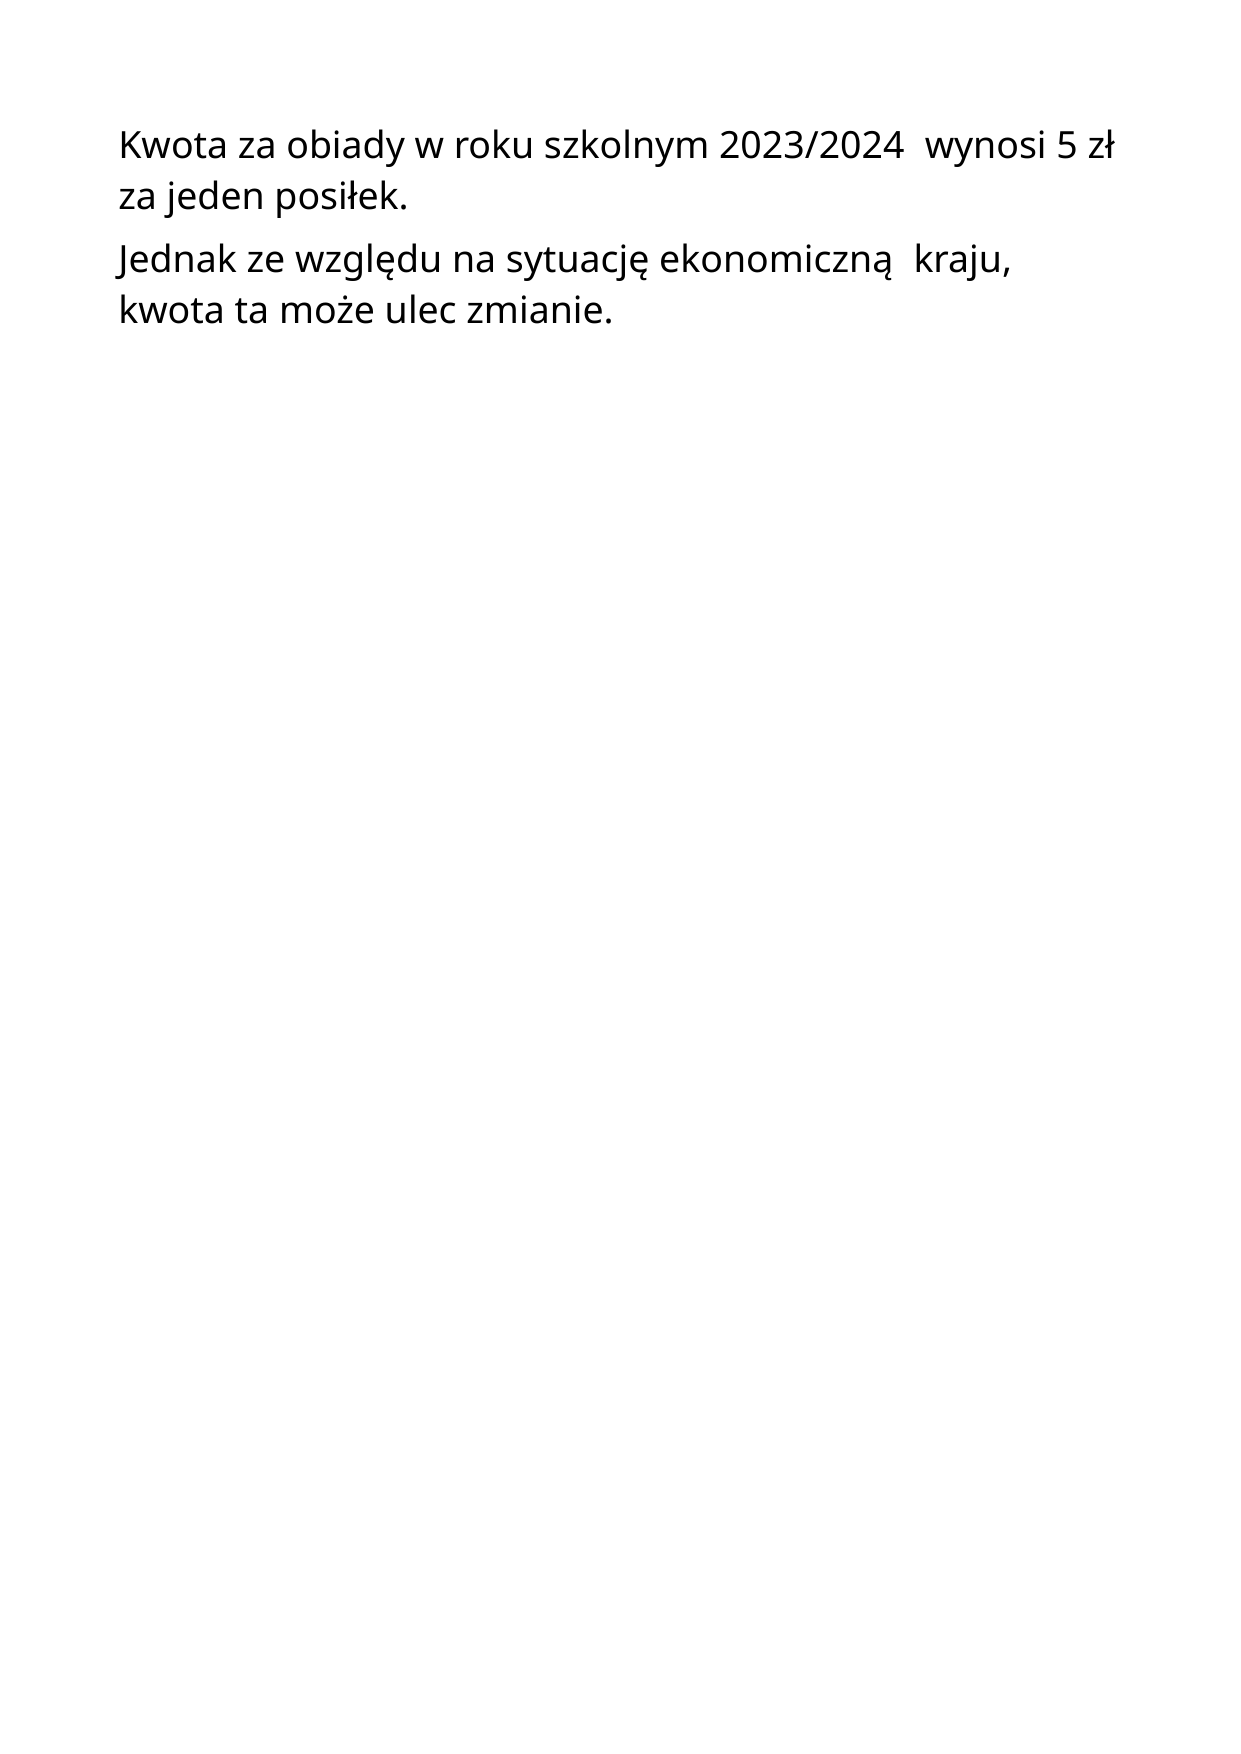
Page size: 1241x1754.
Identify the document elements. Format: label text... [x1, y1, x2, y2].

text Jednak ze względu na sytuację ekonomiczną kraju, kwota ta może ulec zmianie. [118, 233, 1122, 335]
text Kwota za obiady w roku szkolnym 2023/2024 wynosi 5 zł za jeden posiłek. [118, 118, 1122, 220]
